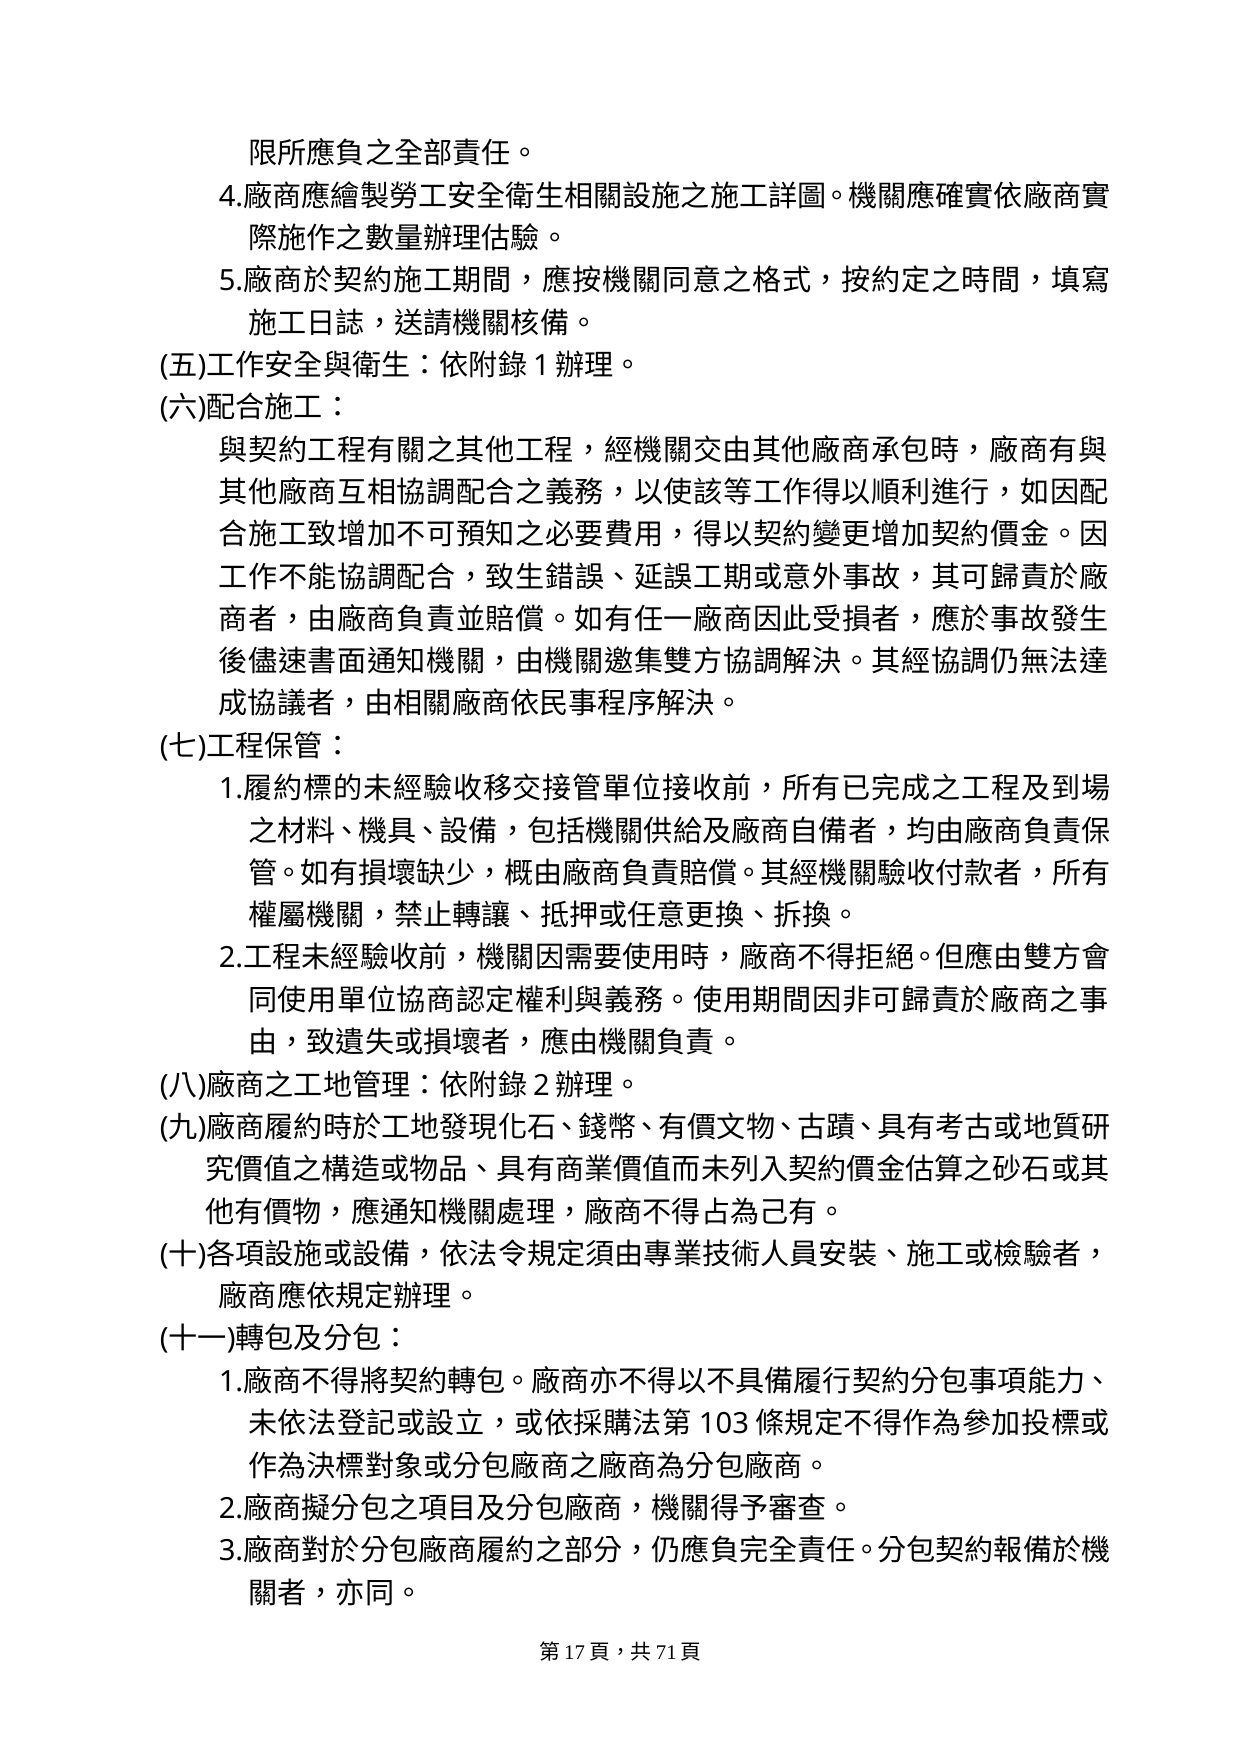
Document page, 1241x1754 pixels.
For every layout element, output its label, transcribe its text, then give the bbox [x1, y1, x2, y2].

text (七)工程保管： [159, 722, 1110, 765]
text 1.廠商不得將契約轉包。廠商亦不得以不具備履行契約分包事項能力、未依法登記或設立，或依採購法第103條規定不得作為參加投標或作為決標對象或分包廠商之廠商為分包廠商。 [218, 1357, 1110, 1484]
text (六)配合施工： [159, 384, 1110, 426]
text 2.廠商擬分包之項目及分包廠商，機關得予審查。 [218, 1484, 1110, 1527]
text (五)工作安全與衛生：依附錄1辦理。 [159, 342, 1110, 384]
text (十一)轉包及分包： [159, 1315, 1110, 1357]
text 3.廠商對於分包廠商履約之部分，仍應負完全責任。分包契約報備於機關者，亦同。 [218, 1527, 1110, 1612]
text 與契約工程有關之其他工程，經機關交由其他廠商承包時，廠商有與其他廠商互相協調配合之義務，以使該等工作得以順利進行，如因配合施工致增加不可預知之必要費用，得以契約變更增加契約價金。因工作不能協調配合，致生錯誤、延誤工期或意外事故，其可歸責於廠商者，由廠商負責並賠償。如有任一廠商因此受損者，應於事故發生後儘速書面通知機關，由機關邀集雙方協調解決。其經協調仍無法達成協議者，由相關廠商依民事程序解決。 [218, 426, 1110, 722]
text 1.履約標的未經驗收移交接管單位接收前，所有已完成之工程及到場之材料、機具、設備，包括機關供給及廠商自備者，均由廠商負責保管。如有損壞缺少，概由廠商負責賠償。其經機關驗收付款者，所有權屬機關，禁止轉讓、抵押或任意更換、拆換。 [218, 765, 1110, 934]
text 4.廠商應繪製勞工安全衛生相關設施之施工詳圖。機關應確實依廠商實際施作之數量辦理估驗。 [218, 172, 1110, 257]
text (九)廠商履約時於工地發現化石、錢幣、有價文物、古蹟、具有考古或地質研究價值之構造或物品、具有商業價值而未列入契約價金估算之砂石或其他有價物，應通知機關處理，廠商不得占為己有。 [159, 1103, 1110, 1230]
text 2.工程未經驗收前，機關因需要使用時，廠商不得拒絕。但應由雙方會同使用單位協商認定權利與義務。使用期間因非可歸責於廠商之事由，致遺失或損壞者，應由機關負責。 [218, 934, 1110, 1061]
text 3.預定進度表之格式及細節，應標示施工詳圖送審日期、主要器材設備訂購與進場之日期、各項工作之起始日期、各類別工人調派配置日期及人數等，並標示契約之施工要徑，俾供後續契約變更時檢核工期之依據。廠商在擬定前述工期時，應考量施工當地天候對契約之影響。預定進度表，經機關修正或核定者，不因此免除廠商對契約竣工期限所應負之全部責任。 [218, 130, 1110, 172]
text (八)廠商之工地管理：依附錄2辦理。 [159, 1061, 1110, 1103]
text 5.廠商於契約施工期間，應按機關同意之格式，按約定之時間，填寫施工日誌，送請機關核備。 [218, 257, 1110, 342]
text (十)各項設施或設備，依法令規定須由專業技術人員安裝、施工或檢驗者，廠商應依規定辦理。 [159, 1230, 1110, 1315]
